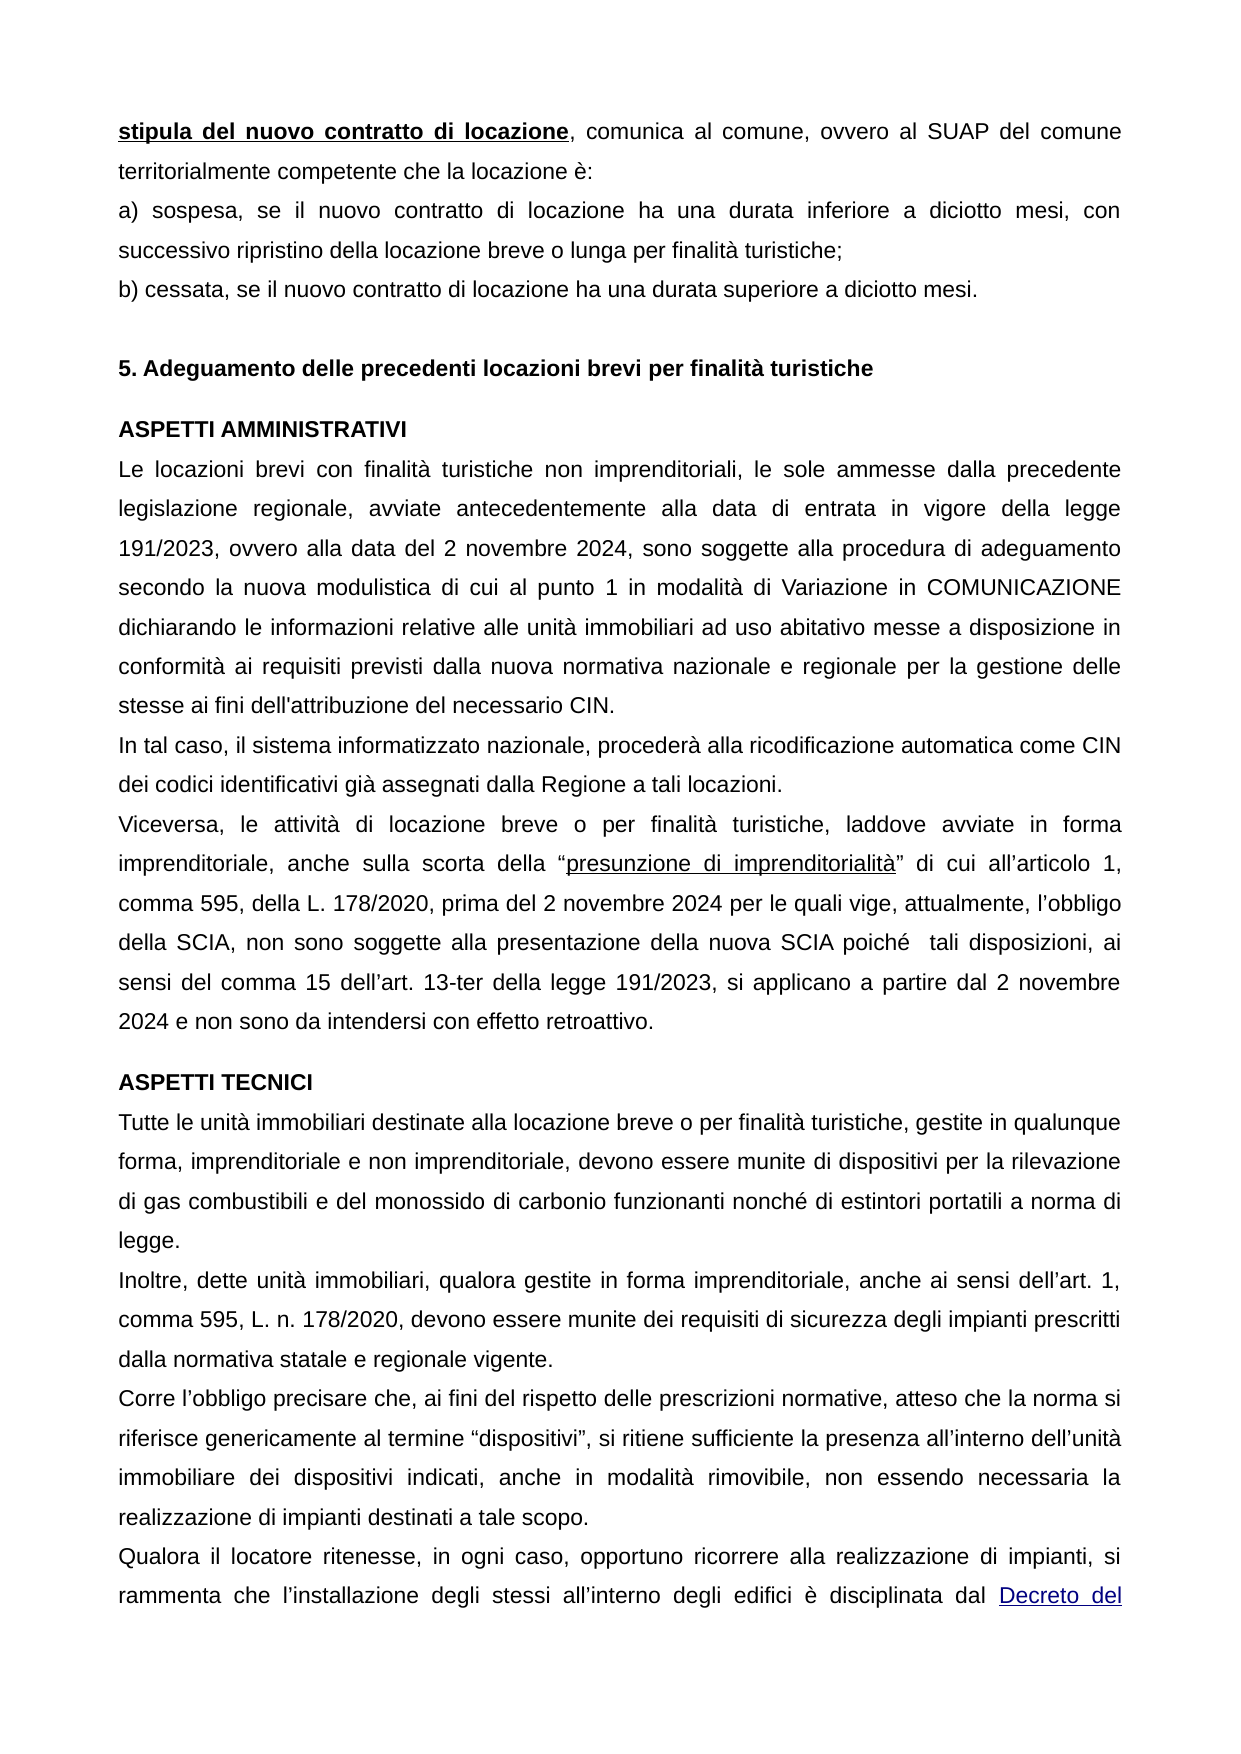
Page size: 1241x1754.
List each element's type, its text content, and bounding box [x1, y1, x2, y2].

text Corre l’obbligo precisare che, ai fini del rispetto delle prescrizioni normative, atteso che la norma si riferisce genericamente al termine “dispositivi”, si ritiene sufficiente la presenza all’interno dell’unità immobiliare dei dispositivi indicati, anche in modalità rimovibile, non essendo necessaria la realizzazione di impianti destinati a tale scopo. [118, 1385, 1122, 1530]
text Viceversa, le attività di locazione breve o per finalità turistiche, laddove avviate in forma imprenditoriale, anche sulla scorta della “presunzione di imprenditorialità” di cui all’articolo 1, comma 595, della L. 178/2020, prima del 2 novembre 2024 per le quali vige, attualmente, l’obbligo della SCIA, non sono soggette alla presentazione della nuova SCIA poiché tali disposizioni, ai sensi del comma 15 dell’art. 13-ter della legge 191/2023, si applicano a partire dal 2 novembre 2024 e non sono da intendersi con effetto retroattivo. [118, 811, 1122, 1034]
text a) sospesa, se il nuovo contratto di locazione ha una durata inferiore a diciotto mesi, con successivo ripristino della locazione breve o lunga per finalità turistiche; [118, 197, 1122, 263]
text In tal caso, il sistema informatizzato nazionale, procederà alla ricodificazione automatica come CIN dei codici identificativi già assegnati dalla Regione a tali locazioni. [118, 732, 1122, 798]
text Le locazioni brevi con finalità turistiche non imprenditoriali, le sole ammesse dalla precedente legislazione regionale, avviate antecedentemente alla data di entrata in vigore della legge 191/2023, ovvero alla data del 2 novembre 2024, sono soggette alla procedura di adeguamento secondo la nuova modulistica di cui al punto 1 in modalità di Variazione in COMUNICAZIONE dichiarando le informazioni relative alle unità immobiliari ad uso abitativo messe a disposizione in conformità ai requisiti previsti dalla nuova normativa nazionale e regionale per la gestione delle stesse ai fini dell'attribuzione del necessario CIN. [118, 456, 1122, 719]
text b) cessata, se il nuovo contratto di locazione ha una durata superiore a diciotto mesi. [118, 276, 1122, 302]
text ASPETTI TECNICI [118, 1069, 1122, 1096]
text stipula del nuovo contratto di locazione, comunica al comune, ovvero al SUAP del comune territorialmente competente che la locazione è: [118, 118, 1122, 184]
text ASPETTI AMMINISTRATIVI [118, 416, 1122, 442]
text Tutte le unità immobiliari destinate alla locazione breve o per finalità turistiche, gestite in qualunque forma, imprenditoriale e non imprenditoriale, devono essere munite di dispositivi per la rilevazione di gas combustibili e del monossido di carbonio funzionanti nonché di estintori portatili a norma di legge. Inoltre, dette unità immobiliari, qualora gestite in forma imprenditoriale, anche ai sensi dell’art. 1, comma 595, L. n. 178/2020, devono essere munite dei requisiti di sicurezza degli impianti prescritti dalla normativa statale e regionale vigente. [118, 1109, 1122, 1372]
text Qualora il locatore ritenesse, in ogni caso, opportuno ricorrere alla realizzazione di impianti, si rammenta che l’installazione degli stessi all’interno degli edifici è disciplinata dal Decreto del [118, 1543, 1122, 1609]
text 5. Adeguamento delle precedenti locazioni brevi per finalità turistiche [118, 355, 1122, 381]
